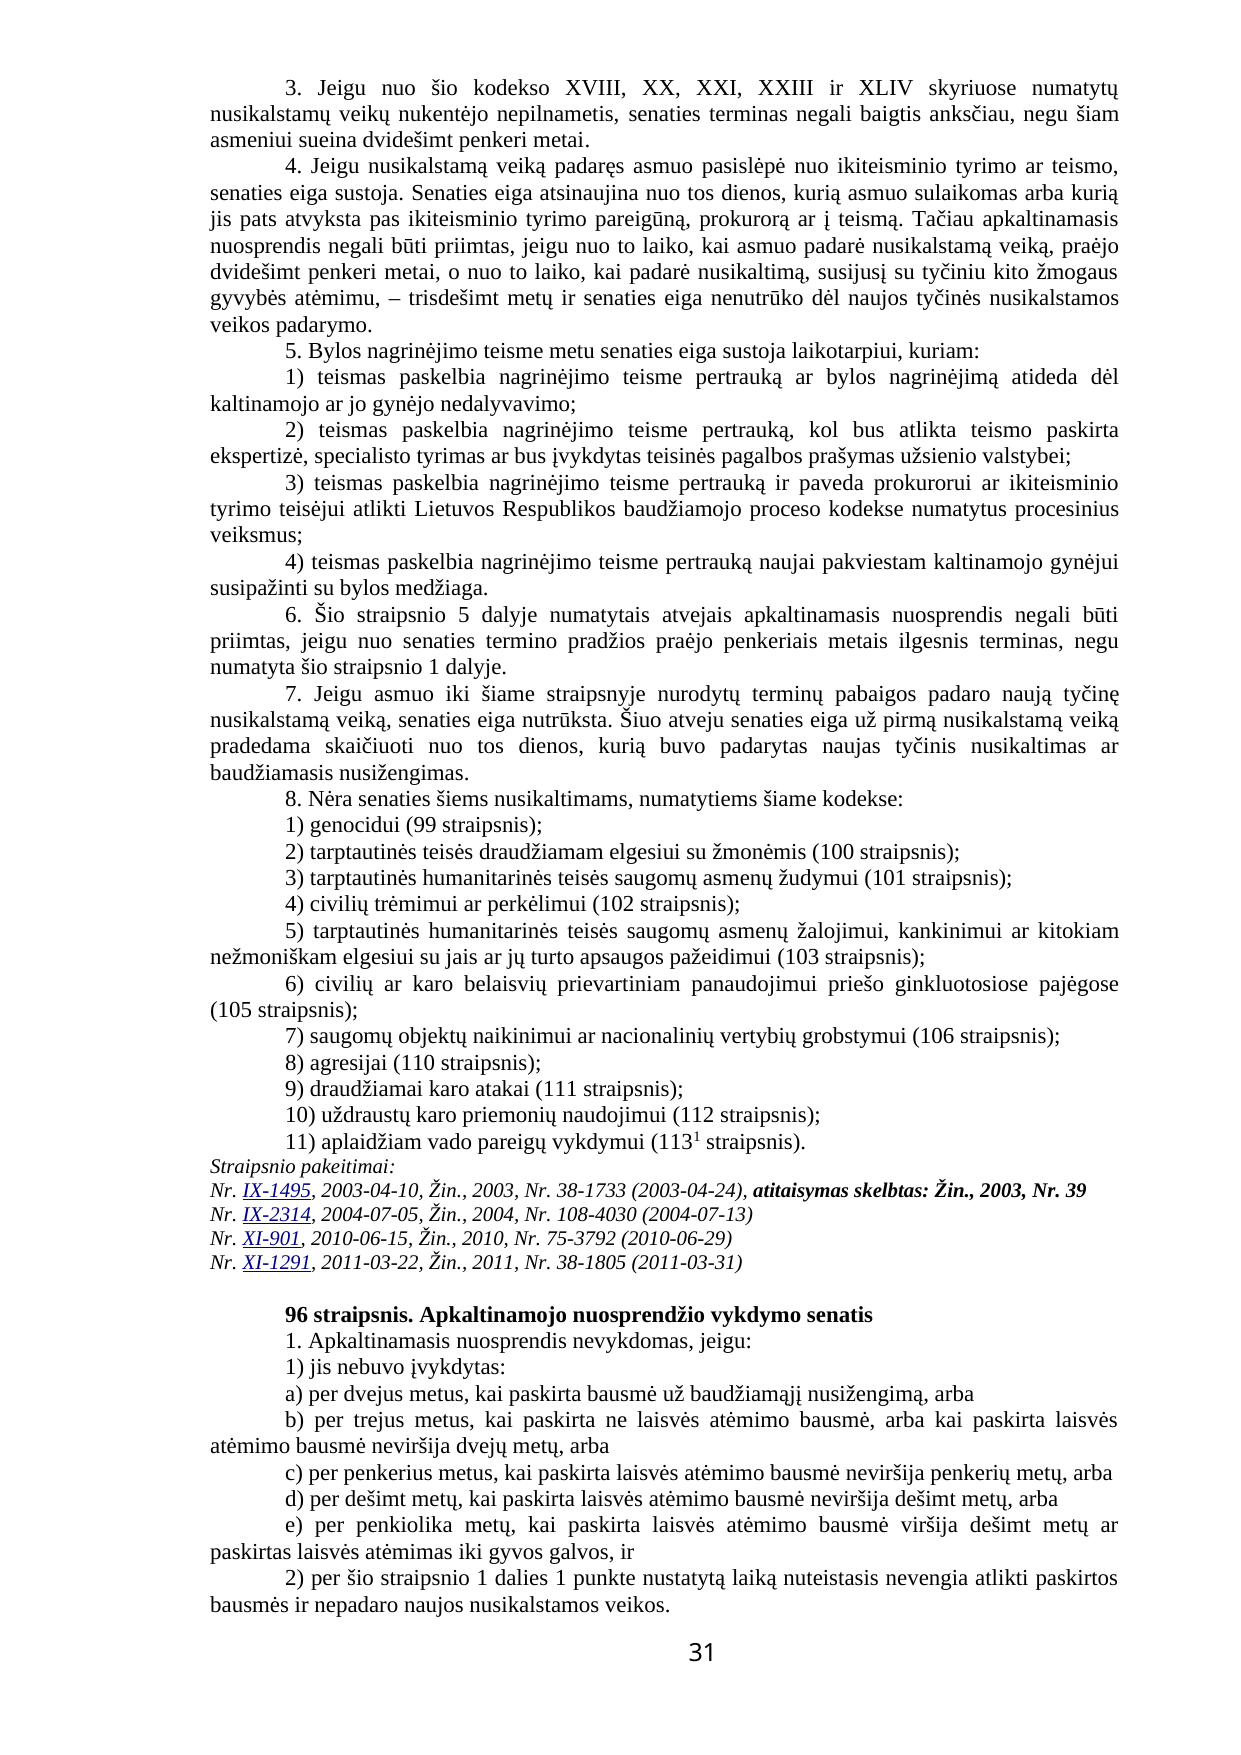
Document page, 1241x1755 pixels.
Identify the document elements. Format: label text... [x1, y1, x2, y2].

text 7. Jeigu asmuo iki šiame straipsnyje nurodytų terminų pabaigos padaro naują tyčinę nusikalstamą veiką, senaties eiga nutrūksta. Šiuo atveju senaties eiga už pirmą nusikalstamą veiką pradedama skaičiuoti nuo tos dienos, kurią buvo padarytas naujas tyčinis nusikaltimas ar baudžiamasis nusižengimas. [210, 680, 1120, 785]
text 5. Bylos nagrinėjimo teisme metu senaties eiga sustoja laikotarpiui, kuriam: [210, 337, 1120, 363]
text 8) agresijai (110 straipsnis); [210, 1049, 1120, 1075]
text 10) uždraustų karo priemonių naudojimui (112 straipsnis); [210, 1101, 1120, 1128]
text b) per trejus metus, kai paskirta ne laisvės atėmimo bausmė, arba kai paskirta laisvės atėmimo bausmė neviršija dvejų metų, arba [210, 1406, 1120, 1459]
text 2) per šio straipsnio 1 dalies 1 punkte nustatytą laiką nuteistasis nevengia atlikti paskirtos bausmės ir nepadaro naujos nusikalstamos veikos. [210, 1564, 1120, 1617]
text 2) teismas paskelbia nagrinėjimo teisme pertrauką, kol bus atlikta teismo paskirta ekspertizė, specialisto tyrimas ar bus įvykdytas teisinės pagalbos prašymas užsienio valstybei; [210, 416, 1120, 469]
text d) per dešimt metų, kai paskirta laisvės atėmimo bausmė neviršija dešimt metų, arba [210, 1485, 1120, 1512]
text 2) tarptautinės teisės draudžiamam elgesiui su žmonėmis (100 straipsnis); [210, 838, 1120, 864]
text 11) aplaidžiam vado pareigų vykdymui (1131 straipsnis). [210, 1128, 1120, 1154]
text e) per penkiolika metų, kai paskirta laisvės atėmimo bausmė viršija dešimt metų ar paskirtas laisvės atėmimas iki gyvos galvos, ir [210, 1512, 1120, 1564]
text 5) tarptautinės humanitarinės teisės saugomų asmenų žalojimui, kankinimui ar kitokiam nežmoniškam elgesiui su jais ar jų turto apsaugos pažeidimui (103 straipsnis); [210, 917, 1120, 969]
text 6. Šio straipsnio 5 dalyje numatytais atvejais apkaltinamasis nuosprendis negali būti priimtas, jeigu nuo senaties termino pradžios praėjo penkeriais metais ilgesnis terminas, negu numatyta šio straipsnio 1 dalyje. [210, 601, 1120, 680]
text 9) draudžiamai karo atakai (111 straipsnis); [210, 1075, 1120, 1101]
text Straipsnio pakeitimai: [210, 1154, 1120, 1178]
text 8. Nėra senaties šiems nusikaltimams, numatytiems šiame kodekse: [210, 785, 1120, 811]
text Nr. IX-1495, 2003-04-10, Žin., 2003, Nr. 38-1733 (2003-04-24), atitaisymas skelbtas: Žin., 2003, Nr. 39 [210, 1178, 1120, 1202]
text 4) civilių trėmimui ar perkėlimui (102 straipsnis); [210, 891, 1120, 917]
text Nr. XI-1291, 2011-03-22, Žin., 2011, Nr. 38-1805 (2011-03-31) [210, 1250, 1120, 1274]
text 6) civilių ar karo belaisvių prievartiniam panaudojimui priešo ginkluotosiose pajėgose (105 straipsnis); [210, 969, 1120, 1022]
text c) per penkerius metus, kai paskirta laisvės atėmimo bausmė neviršija penkerių metų, arba [210, 1459, 1120, 1485]
text 3. Jeigu nuo šio kodekso XVIII, XX, XXI, XXIII ir XLIV skyriuose numatytų nusikalstamų veikų nukentėjo nepilnametis, senaties terminas negali baigtis anksčiau, negu šiam asmeniui sueina dvidešimt penkeri metai. [210, 73, 1120, 153]
text 1) jis nebuvo įvykdytas: [210, 1353, 1120, 1380]
text 4. Jeigu nusikalstamą veiką padaręs asmuo pasislėpė nuo ikiteisminio tyrimo ar teismo, senaties eiga sustoja. Senaties eiga atsinaujina nuo tos dienos, kurią asmuo sulaikomas arba kurią jis pats atvyksta pas ikiteisminio tyrimo pareigūną, prokurorą ar į teismą. Tačiau apkaltinamasis nuosprendis negali būti priimtas, jeigu nuo to laiko, kai asmuo padarė nusikalstamą veiką, praėjo dvidešimt penkeri metai, o nuo to laiko, kai padarė nusikaltimą, susijusį su tyčiniu kito žmogaus gyvybės atėmimu, – trisdešimt metų ir senaties eiga nenutrūko dėl naujos tyčinės nusikalstamos veikos padarymo. [210, 153, 1120, 337]
text 1) teismas paskelbia nagrinėjimo teisme pertrauką ar bylos nagrinėjimą atideda dėl kaltinamojo ar jo gynėjo nedalyvavimo; [210, 363, 1120, 416]
text a) per dvejus metus, kai paskirta bausmė už baudžiamąjį nusižengimą, arba [210, 1380, 1120, 1406]
text Nr. IX-2314, 2004-07-05, Žin., 2004, Nr. 108-4030 (2004-07-13) [210, 1202, 1120, 1226]
text 1. Apkaltinamasis nuosprendis nevykdomas, jeigu: [210, 1327, 1120, 1353]
text Nr. XI-901, 2010-06-15, Žin., 2010, Nr. 75-3792 (2010-06-29) [210, 1226, 1120, 1250]
text 3) tarptautinės humanitarinės teisės saugomų asmenų žudymui (101 straipsnis); [210, 864, 1120, 891]
text 4) teismas paskelbia nagrinėjimo teisme pertrauką naujai pakviestam kaltinamojo gynėjui susipažinti su bylos medžiaga. [210, 548, 1120, 601]
text 1) genocidui (99 straipsnis); [210, 811, 1120, 838]
text 7) saugomų objektų naikinimui ar nacionalinių vertybių grobstymui (106 straipsnis); [210, 1022, 1120, 1049]
text 96 straipsnis. Apkaltinamojo nuosprendžio vykdymo senatis [210, 1301, 1120, 1327]
text 3) teismas paskelbia nagrinėjimo teisme pertrauką ir paveda prokurorui ar ikiteisminio tyrimo teisėjui atlikti Lietuvos Respublikos baudžiamojo proceso kodekse numatytus procesinius veiksmus; [210, 469, 1120, 548]
